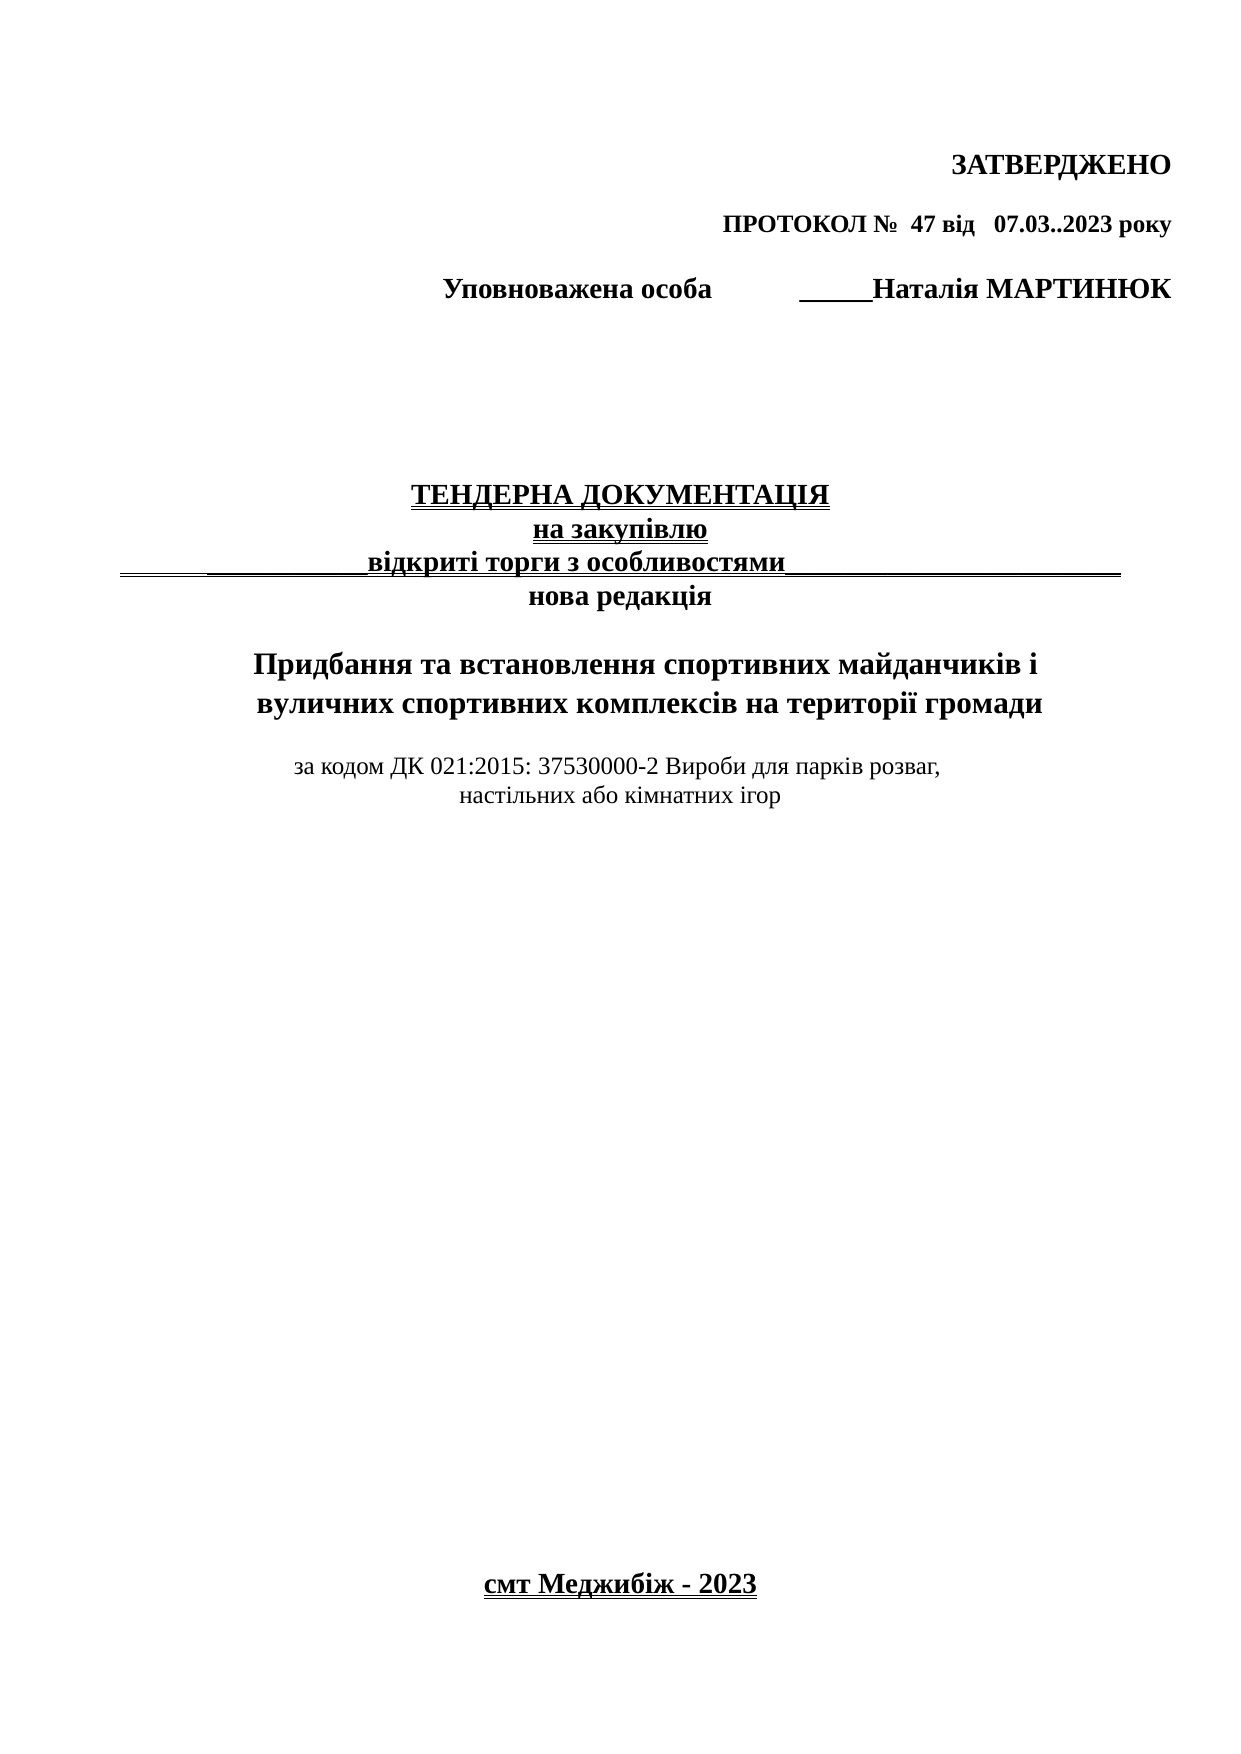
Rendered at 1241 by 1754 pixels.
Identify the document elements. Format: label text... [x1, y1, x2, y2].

table_header ЗАТВЕРДЖЕНО [136, 147, 1183, 180]
text вуличних спортивних комплексів на території громади [118, 684, 1122, 720]
text настільних або кімнатних ігор [118, 780, 1122, 809]
text смт Меджибіж - 2023 [118, 1566, 1122, 1599]
table_cell Уповноважена особа _____Наталія МАРТИНЮК [136, 238, 1183, 305]
text ТЕНДЕРНА ДОКУМЕНТАЦІЯ [118, 477, 1122, 511]
text ___________відкриті торги з особливостями_______________________ [118, 544, 1122, 578]
table_cell ПРОТОКОЛ № 47 від 07.03..2023 року [136, 209, 1183, 238]
text на закупівлю [118, 511, 1122, 544]
text за кодом ДК 021:2015: 37530000-2 Вироби для парків розваг, [118, 751, 1122, 780]
text нова редакція [118, 578, 1122, 612]
table_cell [136, 180, 1183, 209]
text Придбання та встановлення спортивних майданчиків і [118, 645, 1122, 681]
